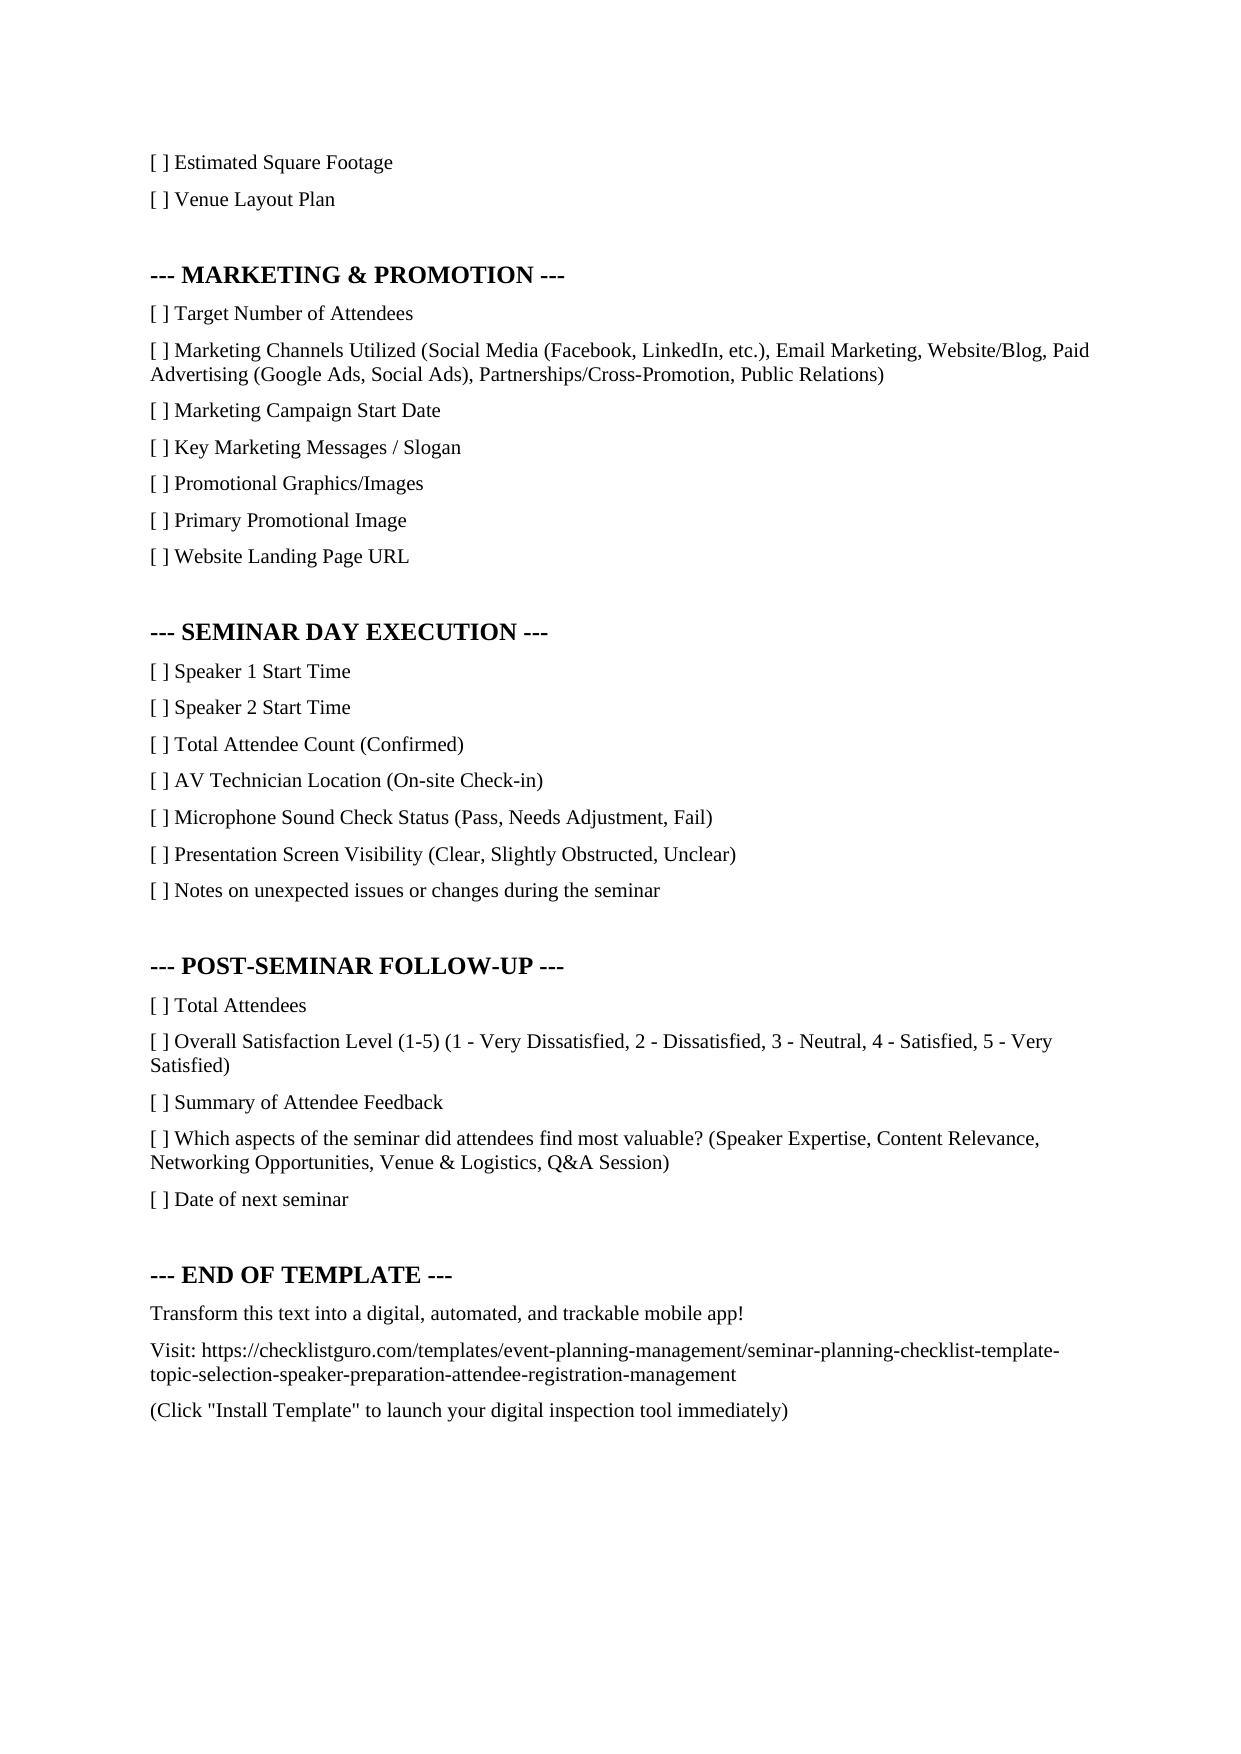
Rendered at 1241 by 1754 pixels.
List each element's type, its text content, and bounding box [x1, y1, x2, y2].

text [ ] Microphone Sound Check Status (Pass, Needs Adjustment, Fail) [150, 805, 1090, 829]
text [ ] Total Attendees [150, 992, 1090, 1017]
text [ ] Overall Satisfaction Level (1-5) (1 - Very Dissatisfied, 2 - Dissatisfied, 3 - Neutral, 4 - Satisfied, 5 - Very Satisfied) [150, 1029, 1090, 1077]
text --- SEMINAR DAY EXECUTION --- [150, 617, 1090, 646]
text [ ] Primary Promotional Image [150, 508, 1090, 532]
text [ ] Presentation Screen Visibility (Clear, Slightly Obstructed, Unclear) [150, 842, 1090, 866]
text [ ] Date of next seminar [150, 1187, 1090, 1211]
text Visit: https://checklistguro.com/templates/event-planning-management/seminar-planning-checklist-template-topic-selection-speaker-preparation-attendee-registration-management [150, 1338, 1090, 1386]
text --- MARKETING & PROMOTION --- [150, 260, 1090, 288]
text [ ] Estimated Square Footage [150, 150, 1090, 174]
text [ ] Promotional Graphics/Images [150, 471, 1090, 495]
text [ ] Website Landing Page URL [150, 544, 1090, 568]
text [ ] AV Technician Location (On-site Check-in) [150, 768, 1090, 792]
text [ ] Speaker 1 Start Time [150, 659, 1090, 683]
text Transform this text into a digital, automated, and trackable mobile app! [150, 1301, 1090, 1325]
text [ ] Speaker 2 Start Time [150, 695, 1090, 719]
text --- END OF TEMPLATE --- [150, 1260, 1090, 1289]
text [ ] Which aspects of the seminar did attendees find most valuable? (Speaker Expertise, Content Relevance, Networking Opportunities, Venue & Logistics, Q&A Session) [150, 1126, 1090, 1174]
text [ ] Notes on unexpected issues or changes during the seminar [150, 878, 1090, 902]
text (Click "Install Template" to launch your digital inspection tool immediately) [150, 1398, 1090, 1422]
text [ ] Key Marketing Messages / Slogan [150, 435, 1090, 459]
text [ ] Total Attendee Count (Confirmed) [150, 732, 1090, 756]
text [ ] Marketing Campaign Start Date [150, 398, 1090, 422]
text [ ] Marketing Channels Utilized (Social Media (Facebook, LinkedIn, etc.), Email Marketing, Website/Blog, Paid Advertising (Google Ads, Social Ads), Partnerships/Cross-Promotion, Public Relations) [150, 337, 1090, 386]
text [ ] Target Number of Attendees [150, 301, 1090, 325]
text --- POST-SEMINAR FOLLOW-UP --- [150, 951, 1090, 980]
text [ ] Summary of Attendee Feedback [150, 1090, 1090, 1114]
text [ ] Venue Layout Plan [150, 187, 1090, 211]
